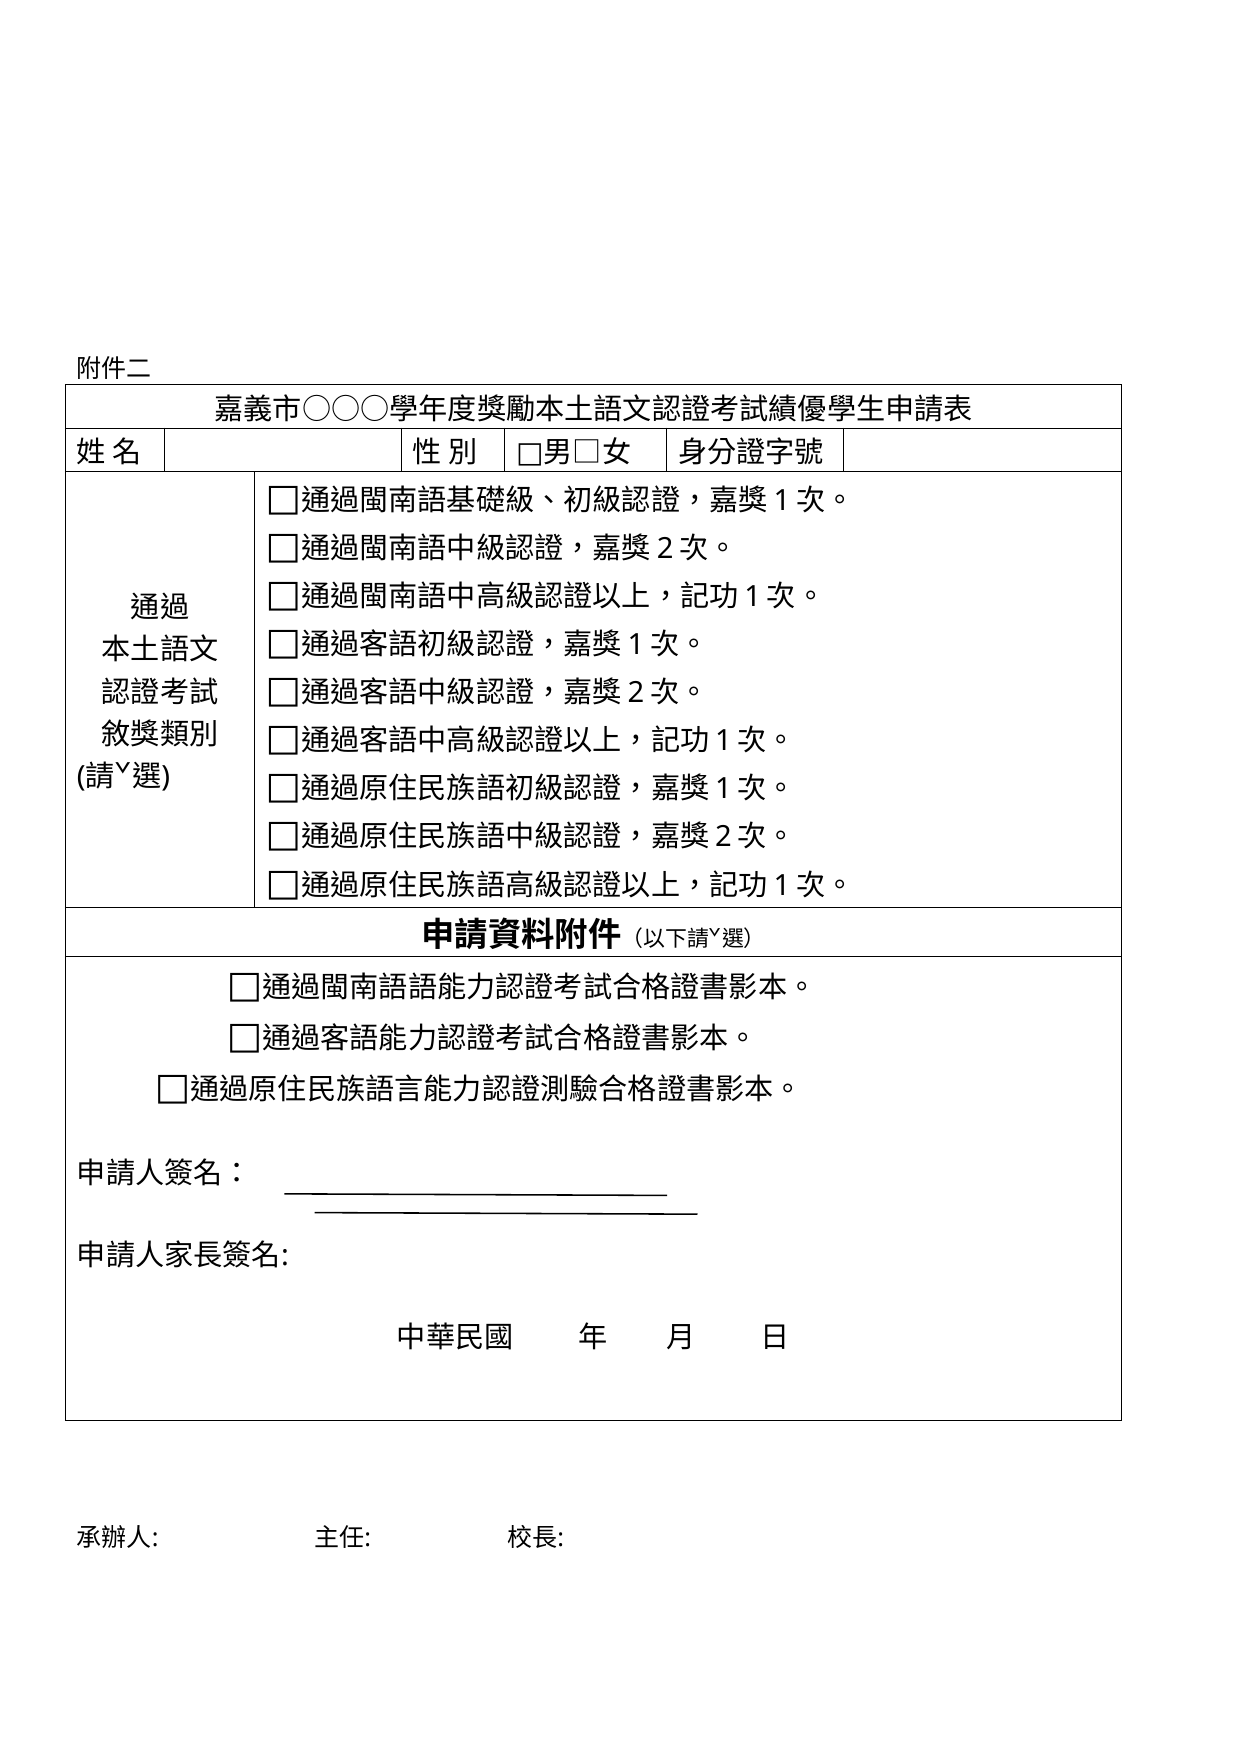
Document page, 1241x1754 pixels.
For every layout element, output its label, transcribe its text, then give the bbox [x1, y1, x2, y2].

table_cell [165, 429, 401, 471]
table_cell 申請資料附件（以下請ˇ選） [66, 908, 1121, 956]
table_cell 姓 名 [66, 429, 164, 471]
table_cell □通過閩南語基礎級、初級認證，嘉獎1次。 □通過閩南語中級認證，嘉獎2次。 □通過閩南語中高級認證以上，記功1次。 □通過客語初級認證，嘉獎1次。 □通過客語中級認證，嘉獎2次。 □通過客語中高級認證以上，記功1次。 □通過原住民族語初級認證，嘉獎1次。 □通過原住民族語中級認證，嘉獎2次。 □通過原住民族語高級認證以上，記功1次。 [255, 472, 1121, 907]
text 承辦人: 主任: 校長: [77, 1517, 1123, 1554]
table_cell □男□女 [505, 429, 666, 471]
table_cell 通過 本土語文 認證考試 敘獎類別 (請ˇ選) [66, 472, 254, 907]
table_cell □通過閩南語語能力認證考試合格證書影本。 □通過客語能力認證考試合格證書影本。 □通過原住民族語言能力認證測驗合格證書影本。 申請人簽名： 申請人家長簽名: 中華民國 年 月 日 [66, 957, 1121, 1419]
table_cell [844, 429, 1121, 471]
table_cell 性 別 [402, 429, 504, 471]
table_cell 身分證字號 [667, 429, 843, 471]
table_header 嘉義市○○○學年度獎勵本土語文認證考試績優學生申請表 [66, 385, 1121, 428]
text 附件二 [77, 348, 1123, 384]
